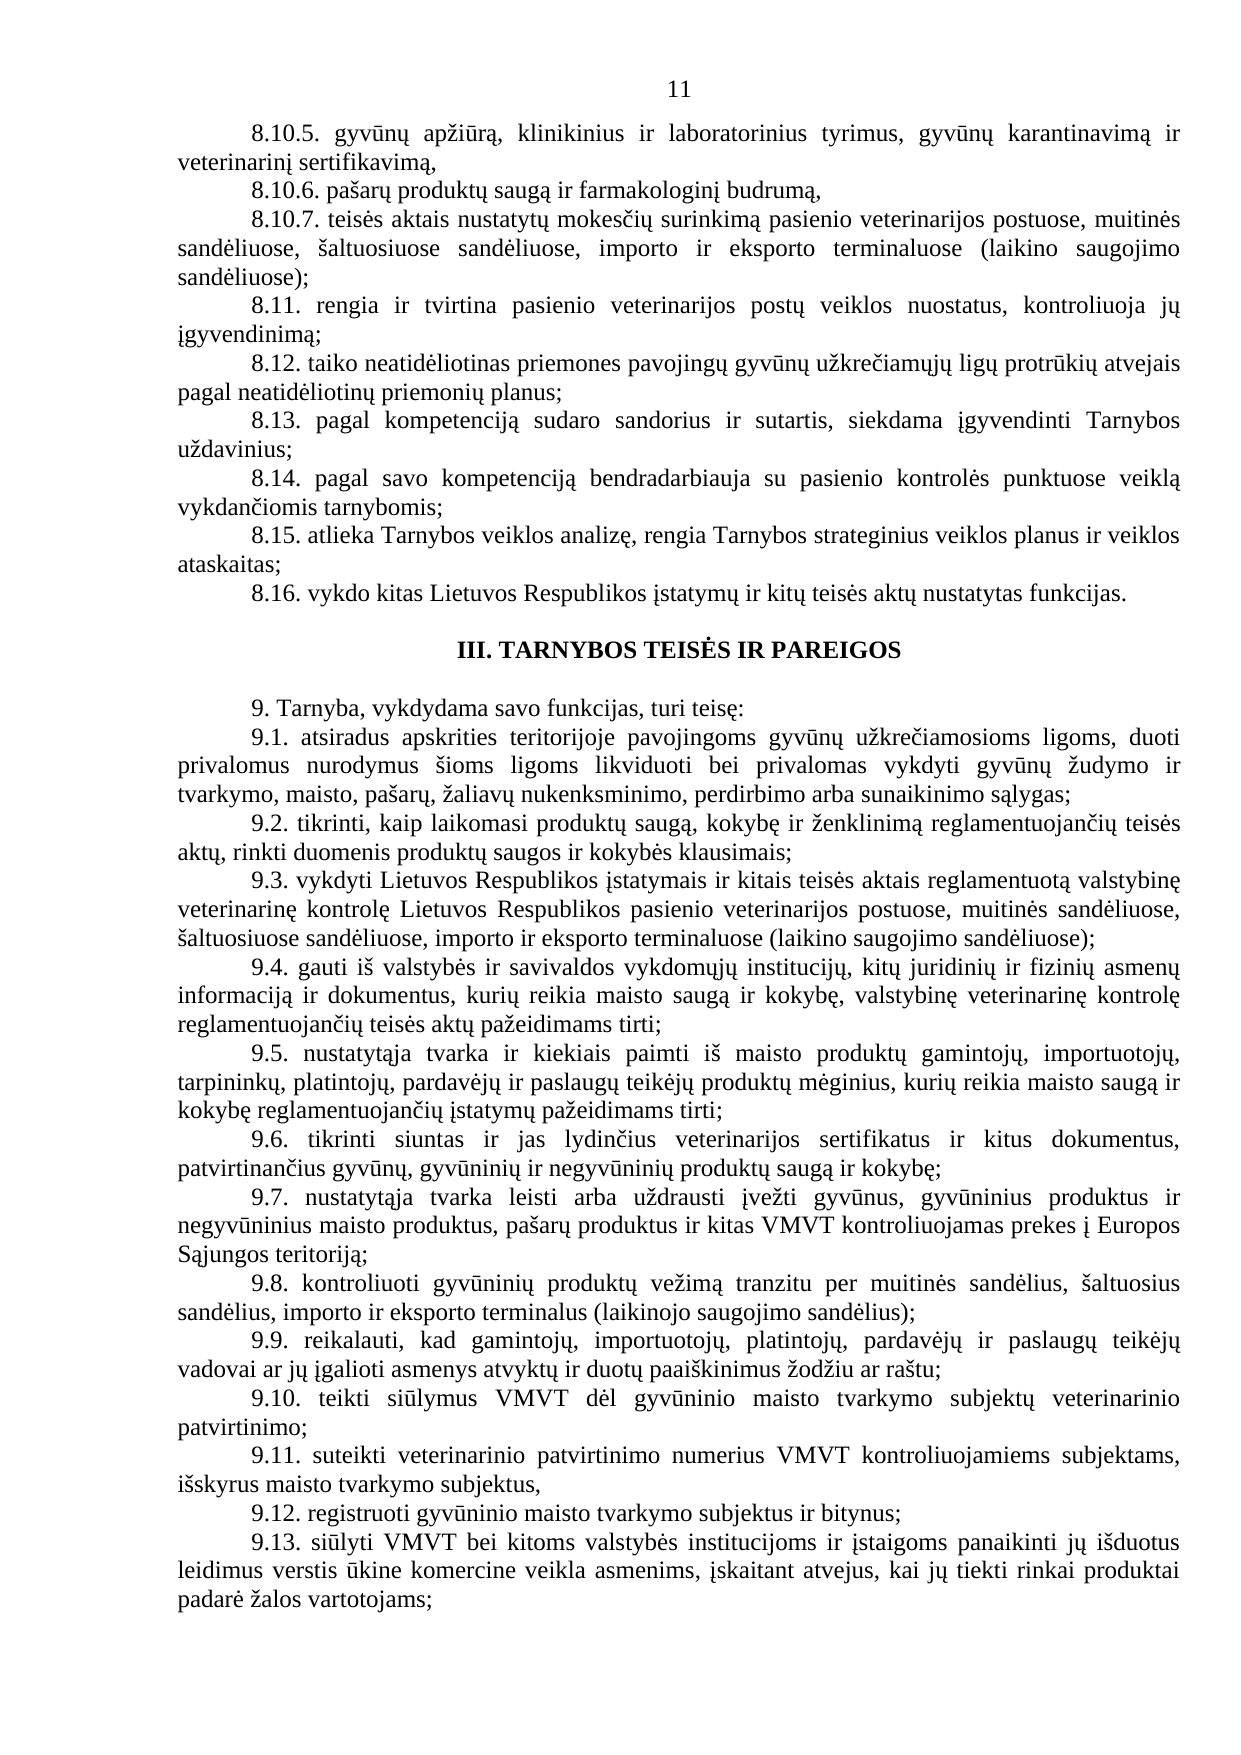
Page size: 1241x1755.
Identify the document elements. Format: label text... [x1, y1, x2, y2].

text 8.10.7. teisės aktais nustatytų mokesčių surinkimą pasienio veterinarijos postuose, muitinės sandėliuose, šaltuosiuose sandėliuose, importo ir eksporto terminaluose (laikino saugojimo sandėliuose); [177, 204, 1181, 291]
text 9.2. tikrinti, kaip laikomasi produktų saugą, kokybę ir ženklinimą reglamentuojančių teisės aktų, rinkti duomenis produktų saugos ir kokybės klausimais; [177, 808, 1181, 866]
text 9.8. kontroliuoti gyvūninių produktų vežimą tranzitu per muitinės sandėlius, šaltuosius sandėlius, importo ir eksporto terminalus (laikinojo saugojimo sandėlius); [177, 1268, 1181, 1326]
text 9.4. gauti iš valstybės ir savivaldos vykdomųjų institucijų, kitų juridinių ir fizinių asmenų informaciją ir dokumentus, kurių reikia maisto saugą ir kokybę, valstybinę veterinarinę kontrolę reglamentuojančių teisės aktų pažeidimams tirti; [177, 952, 1181, 1038]
text 9.1. atsiradus apskrities teritorijoje pavojingoms gyvūnų užkrečiamosioms ligoms, duoti privalomus nurodymus šioms ligoms likviduoti bei privalomas vykdyti gyvūnų žudymo ir tvarkymo, maisto, pašarų, žaliavų nukenksminimo, perdirbimo arba sunaikinimo sąlygas; [177, 722, 1181, 808]
text 9.6. tikrinti siuntas ir jas lydinčius veterinarijos sertifikatus ir kitus dokumentus, patvirtinančius gyvūnų, gyvūninių ir negyvūninių produktų saugą ir kokybę; [177, 1124, 1181, 1182]
text 8.15. atlieka Tarnybos veiklos analizę, rengia Tarnybos strateginius veiklos planus ir veiklos ataskaitas; [177, 521, 1181, 578]
text 9. Tarnyba, vykdydama savo funkcijas, turi teisę: [177, 693, 1181, 722]
text 9.13. siūlyti VMVT bei kitoms valstybės institucijoms ir įstaigoms panaikinti jų išduotus leidimus verstis ūkine komercine veikla asmenims, įskaitant atvejus, kai jų tiekti rinkai produktai padarė žalos vartotojams; [177, 1527, 1181, 1613]
text 8.10.6. pašarų produktų saugą ir farmakologinį budrumą, [177, 176, 1181, 204]
text 8.12. taiko neatidėliotinas priemones pavojingų gyvūnų užkrečiamųjų ligų protrūkių atvejais pagal neatidėliotinų priemonių planus; [177, 348, 1181, 406]
text 9.3. vykdyti Lietuvos Respublikos įstatymais ir kitais teisės aktais reglamentuotą valstybinę veterinarinę kontrolę Lietuvos Respublikos pasienio veterinarijos postuose, muitinės sandėliuose, šaltuosiuose sandėliuose, importo ir eksporto terminaluose (laikino saugojimo sandėliuose); [177, 866, 1181, 952]
text 9.5. nustatytąja tvarka ir kiekiais paimti iš maisto produktų gamintojų, importuotojų, tarpininkų, platintojų, pardavėjų ir paslaugų teikėjų produktų mėginius, kurių reikia maisto saugą ir kokybę reglamentuojančių įstatymų pažeidimams tirti; [177, 1038, 1181, 1124]
text 9.10. teikti siūlymus VMVT dėl gyvūninio maisto tvarkymo subjektų veterinarinio patvirtinimo; [177, 1383, 1181, 1441]
text 8.13. pagal kompetenciją sudaro sandorius ir sutartis, siekdama įgyvendinti Tarnybos uždavinius; [177, 406, 1181, 463]
text 8.14. pagal savo kompetenciją bendradarbiauja su pasienio kontrolės punktuose veiklą vykdančiomis tarnybomis; [177, 463, 1181, 521]
text 8.10.5. gyvūnų apžiūrą, klinikinius ir laboratorinius tyrimus, gyvūnų karantinavimą ir veterinarinį sertifikavimą, [177, 118, 1181, 176]
text 9.12. registruoti gyvūninio maisto tvarkymo subjektus ir bitynus; [177, 1498, 1181, 1527]
text 9.9. reikalauti, kad gamintojų, importuotojų, platintojų, pardavėjų ir paslaugų teikėjų vadovai ar jų įgalioti asmenys atvyktų ir duotų paaiškinimus žodžiu ar raštu; [177, 1326, 1181, 1383]
text 9.7. nustatytąja tvarka leisti arba uždrausti įvežti gyvūnus, gyvūninius produktus ir negyvūninius maisto produktus, pašarų produktus ir kitas VMVT kontroliuojamas prekes į Europos Sąjungos teritoriją; [177, 1182, 1181, 1268]
text III. TARNYBOS TEISĖS IR PAREIGOS [177, 636, 1181, 664]
text 8.11. rengia ir tvirtina pasienio veterinarijos postų veiklos nuostatus, kontroliuoja jų įgyvendinimą; [177, 291, 1181, 348]
text 9.11. suteikti veterinarinio patvirtinimo numerius VMVT kontroliuojamiems subjektams, išskyrus maisto tvarkymo subjektus, [177, 1441, 1181, 1498]
text 8.16. vykdo kitas Lietuvos Respublikos įstatymų ir kitų teisės aktų nustatytas funkcijas. [177, 578, 1181, 607]
